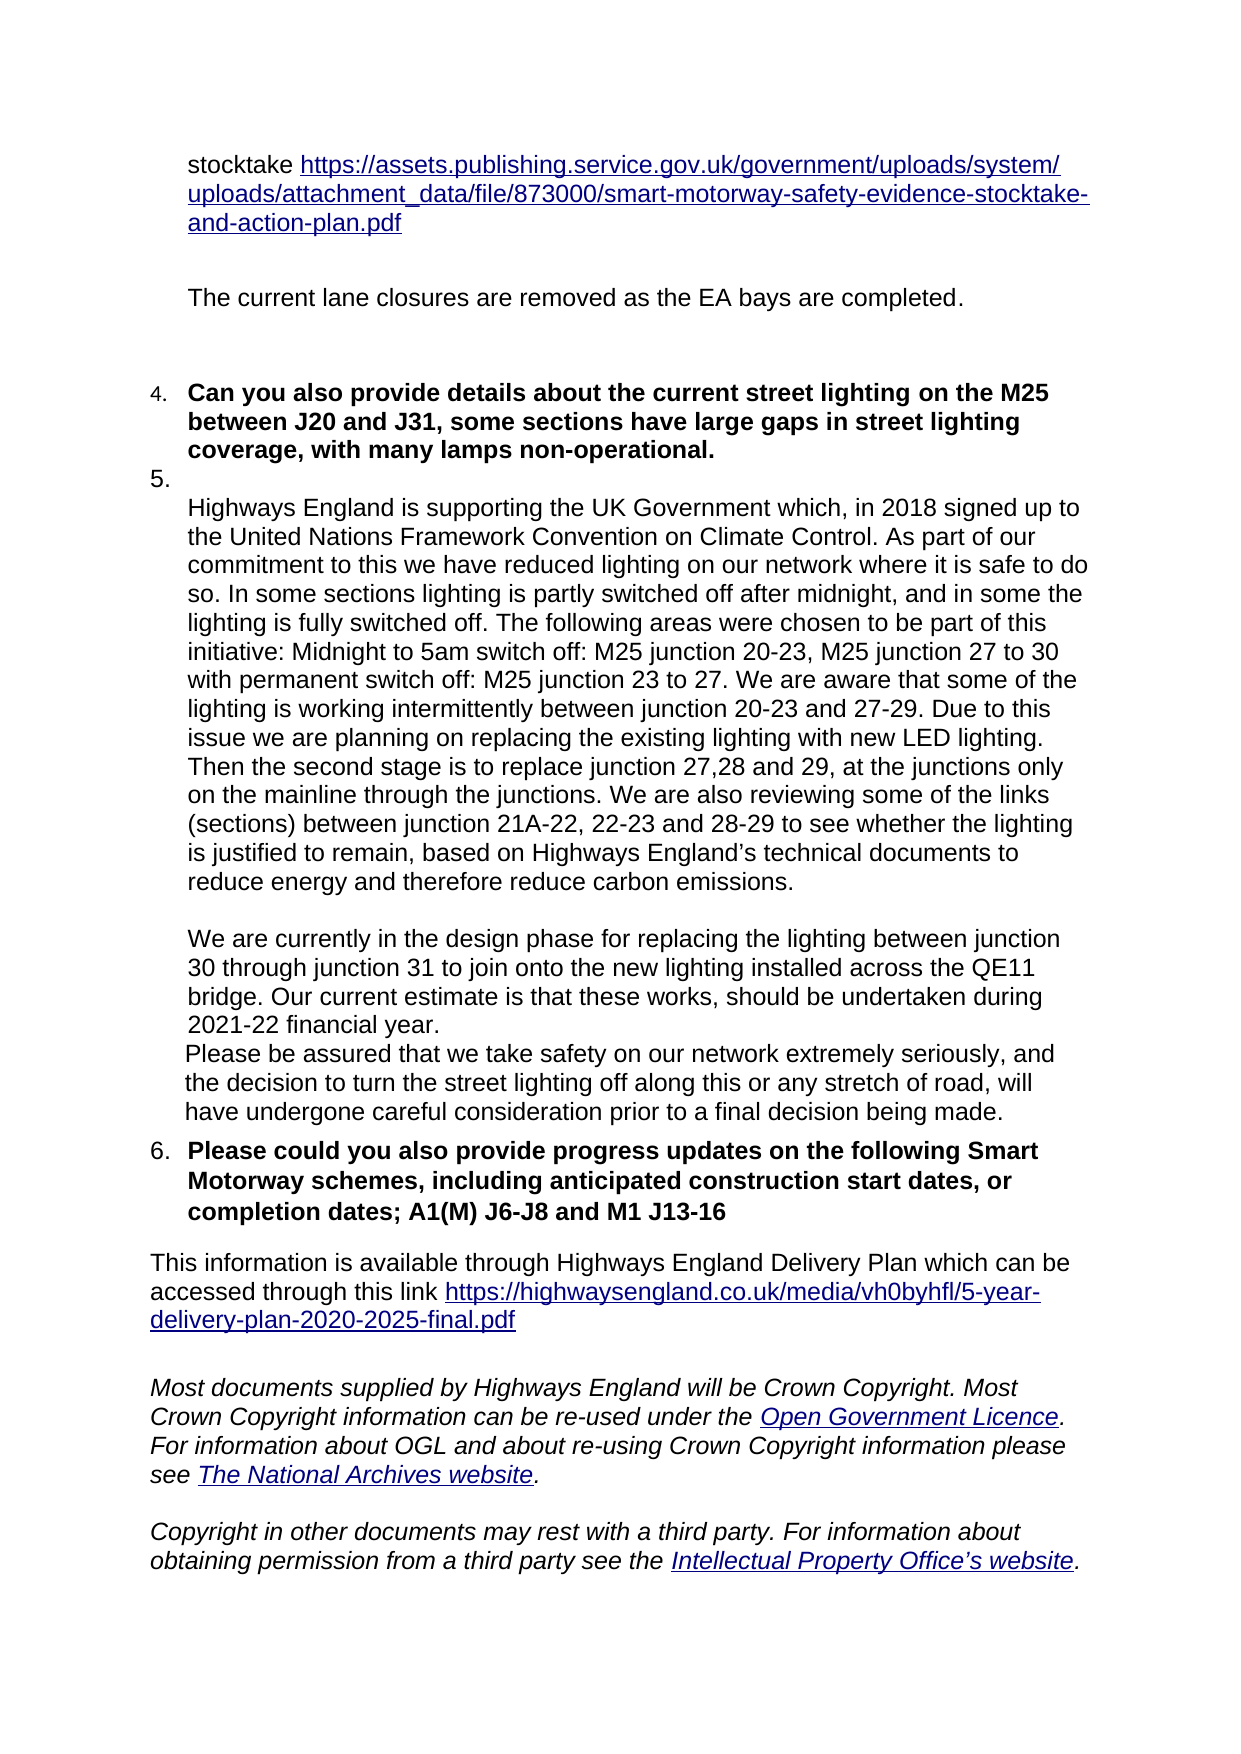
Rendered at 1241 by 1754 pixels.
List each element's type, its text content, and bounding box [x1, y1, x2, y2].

list Please could you also provide progress updates on the following Smart Motorway schemes, including anticipated construction start dates, or completion dates; A1(M) J6-J8 and M1 J13-16 [150, 1136, 1090, 1225]
text Copyright in other documents may rest with a third party. For information about obtaining permission from a third party see the Intellectual Property Office’s website. [150, 1517, 1090, 1574]
text Highways England is supporting the UK Government which, in 2018 signed up to the United Nations Framework Convention on Climate Control. As part of our commitment to this we have reduced lighting on our network where it is safe to do so. In some sections lighting is partly switched off after midnight, and in some the lighting is fully switched off. The following areas were chosen to be part of this initiative: Midnight to 5am switch off: M25 junction 20-23, M25 junction 27 to 30 with permanent switch off: M25 junction 23 to 27. We are aware that some of the lighting is working intermittently between junction 20-23 and 27-29. Due to this issue we are planning on replacing the existing lighting with new LED lighting. Then the second stage is to replace junction 27,28 and 29, at the junctions only on the mainline through the junctions. We are also reviewing some of the links (sections) between junction 21A-22, 22-23 and 28-29 to see whether the lighting is justified to remain, based on Highways England’s technical documents to reduce energy and therefore reduce carbon emissions. [187, 493, 1090, 895]
list Can you also provide details about the current street lighting on the M25 between J20 and J31, some sections have large gaps in street lighting coverage, with many lamps non-operational. [150, 377, 1090, 464]
text have undergone careful consideration prior to a final decision being made. [150, 1097, 1090, 1125]
list and-action-plan.pdf [187, 205, 1090, 236]
text Most documents supplied by Highways England will be Crown Copyright. Most Crown Copyright information can be re-used under the Open Government Licence. For information about OGL and about re-using Crown Copyright information please see The National Archives website. [150, 1373, 1090, 1488]
list stocktake https://assets.publishing.service.gov.uk/government/uploads/system/uploads/attachment_data/file/873000/smart-motorway-safety-evidence-stocktake- [187, 150, 1090, 204]
text This information is available through Highways England Delivery Plan which can be accessed through this link https://highwaysengland.co.uk/media/vh0byhfl/5-year-delivery-plan-2020-2025-final.pdf [150, 1248, 1090, 1334]
text the decision to turn the street lighting off along this or any stretch of road, will [150, 1068, 1090, 1097]
list The current lane closures are removed as the EA bays are completed. [187, 283, 1090, 312]
text We are currently in the design phase for replacing the lighting between junction 30 through junction 31 to join onto the new lighting installed across the QE11 bridge. Our current estimate is that these works, should be undertaken during 2021-22 financial year. [187, 924, 1090, 1039]
text Please be assured that we take safety on our network extremely seriously, and [150, 1039, 1090, 1068]
